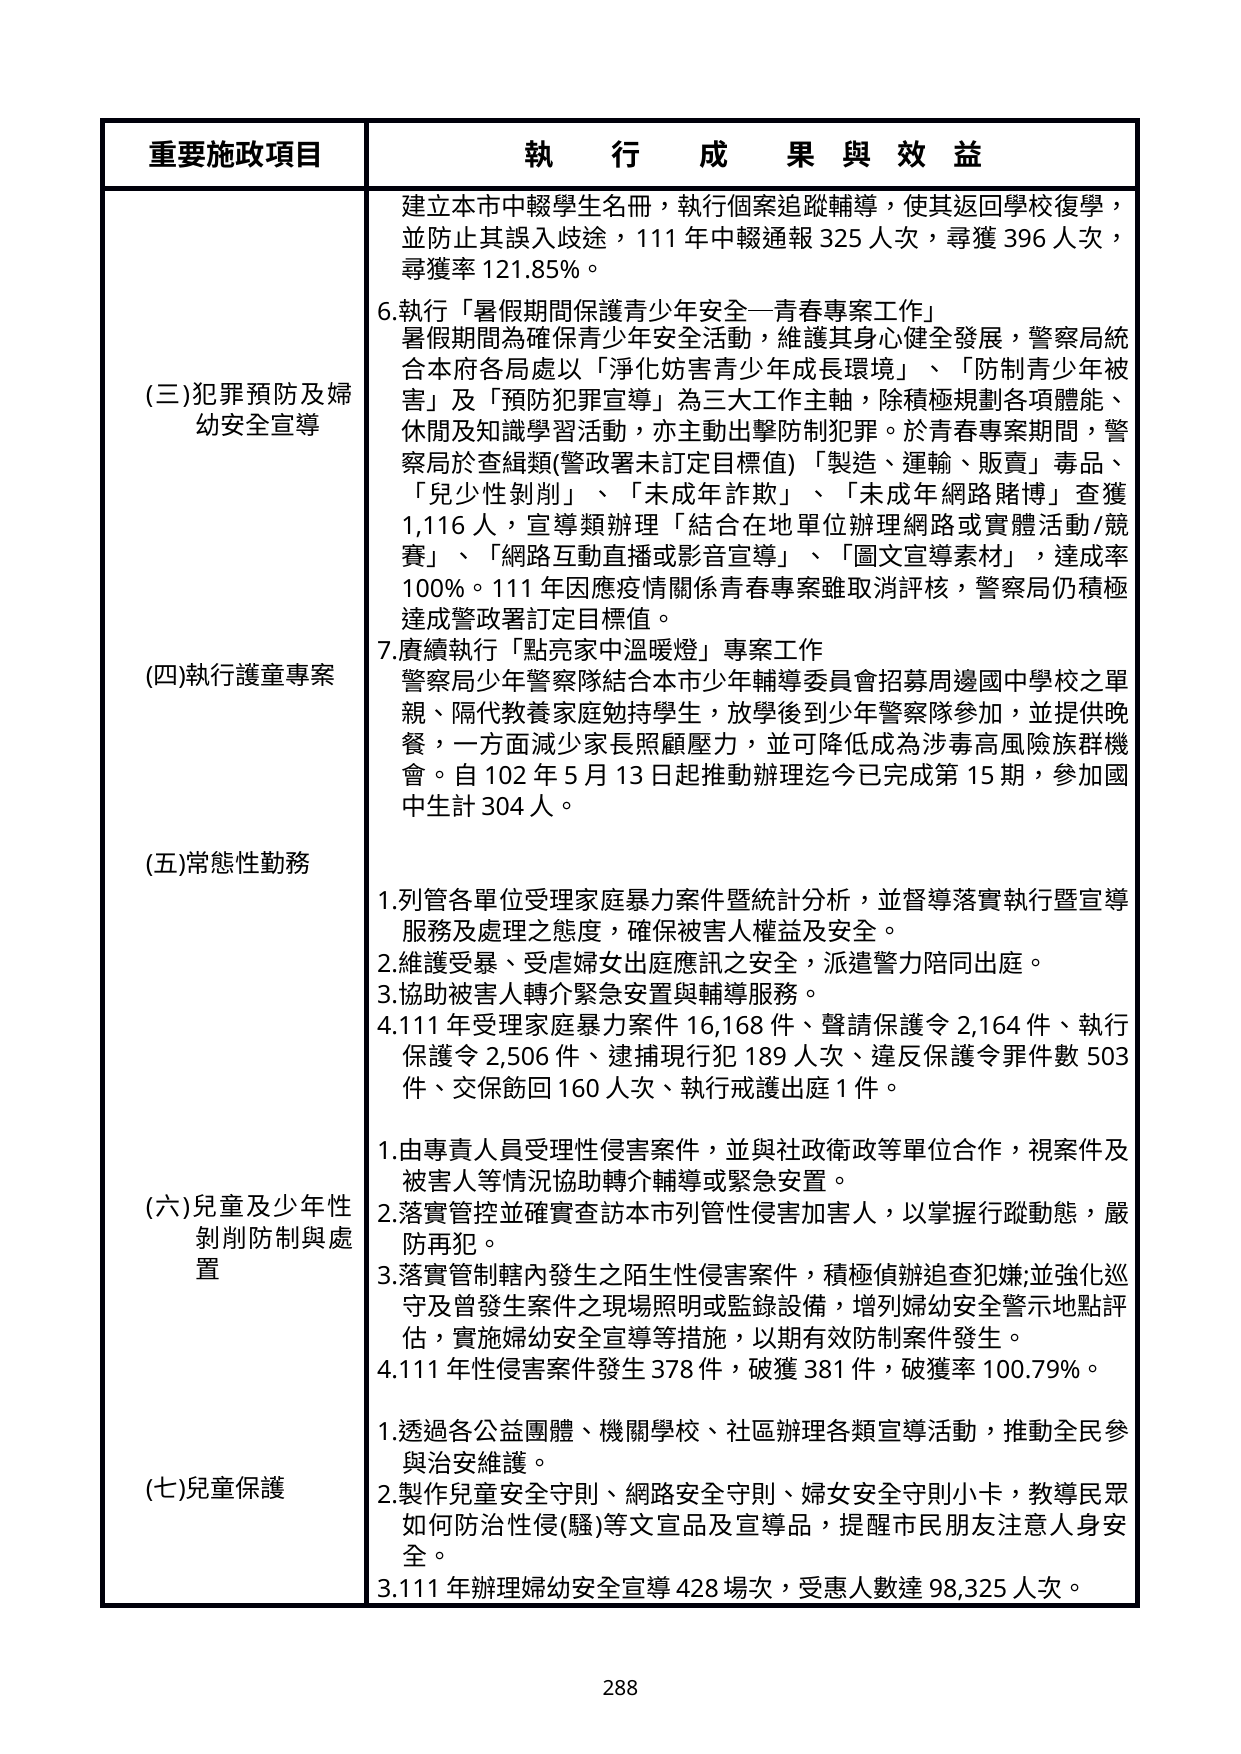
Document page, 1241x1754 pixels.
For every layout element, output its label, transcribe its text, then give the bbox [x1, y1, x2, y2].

table_header 重要施政項目 [105, 123, 364, 186]
table_cell 建立本市中輟學生名冊，執行個案追蹤輔導，使其返回學校復學，並防止其誤入歧途，111年中輟通報325人次，尋獲396人次，尋獲率121.85%。 6.執行「暑假期間保護青少年安全─青春專案工作」 暑假期間為確保青少年安全活動，維護其身心健全發展，警察局統合本府各局處以「淨化妨害青少年成長環境」、「防制青少年被害」及「預防犯罪宣導」為三大工作主軸，除積極規劃各項體能、休閒及知識學習活動，亦主動出擊防制犯罪。於青春專案期間，警察局於查緝類(警政署未訂定目標值) 「製造、運輸、販賣」毒品、「兒少性剝削」、「未成年詐欺」、「未成年網路賭博」查獲1,116人，宣導類辦理「結合在地單位辦理網路或實體活動/競賽」、「網路互動直播或影音宣導」、「圖文宣導素材」，達成率100%。111年因應疫情關係青春專案雖取消評核，警察局仍積極達成警政署訂定目標值。 7.賡續執行「點亮家中溫暖燈」專案工作 警察局少年警察隊結合本市少年輔導委員會招募周邊國中學校之單親、隔代教養家庭勉持學生，放學後到少年警察隊參加，並提供晚餐，一方面減少家長照顧壓力，並可降低成為涉毒高風險族群機會。自102年5月13日起推動辦理迄今已完成第15期，參加國中生計304人。 1.列管各單位受理家庭暴力案件暨統計分析，並督導落實執行暨宣導服務及處理之態度，確保被害人權益及安全。 2.維護受暴、受虐婦女出庭應訊之安全，派遣警力陪同出庭。 3.協助被害人轉介緊急安置與輔導服務。 4.111年受理家庭暴力案件16,168件、聲請保護令2,164件、執行保護令2,506件、逮捕現行犯189人次、違反保護令罪件數503件、交保飭回160人次、執行戒護出庭1件。 1.由專責人員受理性侵害案件，並與社政衛政等單位合作，視案件及被害人等情況協助轉介輔導或緊急安置。 2.落實管控並確實查訪本市列管性侵害加害人，以掌握行蹤動態，嚴防再犯。 3.落實管制轄內發生之陌生性侵害案件，積極偵辦追查犯嫌;並強化巡守及曾發生案件之現場照明或監錄設備，增列婦幼安全警示地點評估，實施婦幼安全宣導等措施，以期有效防制案件發生。 4.111年性侵害案件發生378件，破獲381件，破獲率100.79%。 1.透過各公益團體、機關學校、社區辦理各類宣導活動，推動全民參與治安維護。 2.製作兒童安全守則、網路安全守則、婦女安全守則小卡，教導民眾如何防治性侵(騷)等文宣品及宣導品，提醒市民朋友注意人身安全。 3.111年辦理婦幼安全宣導428場次，受惠人數達98,325人次。 [369, 191, 1135, 1603]
table_cell (三)犯罪預防及婦幼安全宣導 (四)執行護童專案 (五)常態性勤務 (六)兒童及少年性剝削防制與處置 (七)兒童保護 [105, 191, 364, 1603]
table_header 執 行 成 果 與 效 益 [369, 123, 1135, 186]
